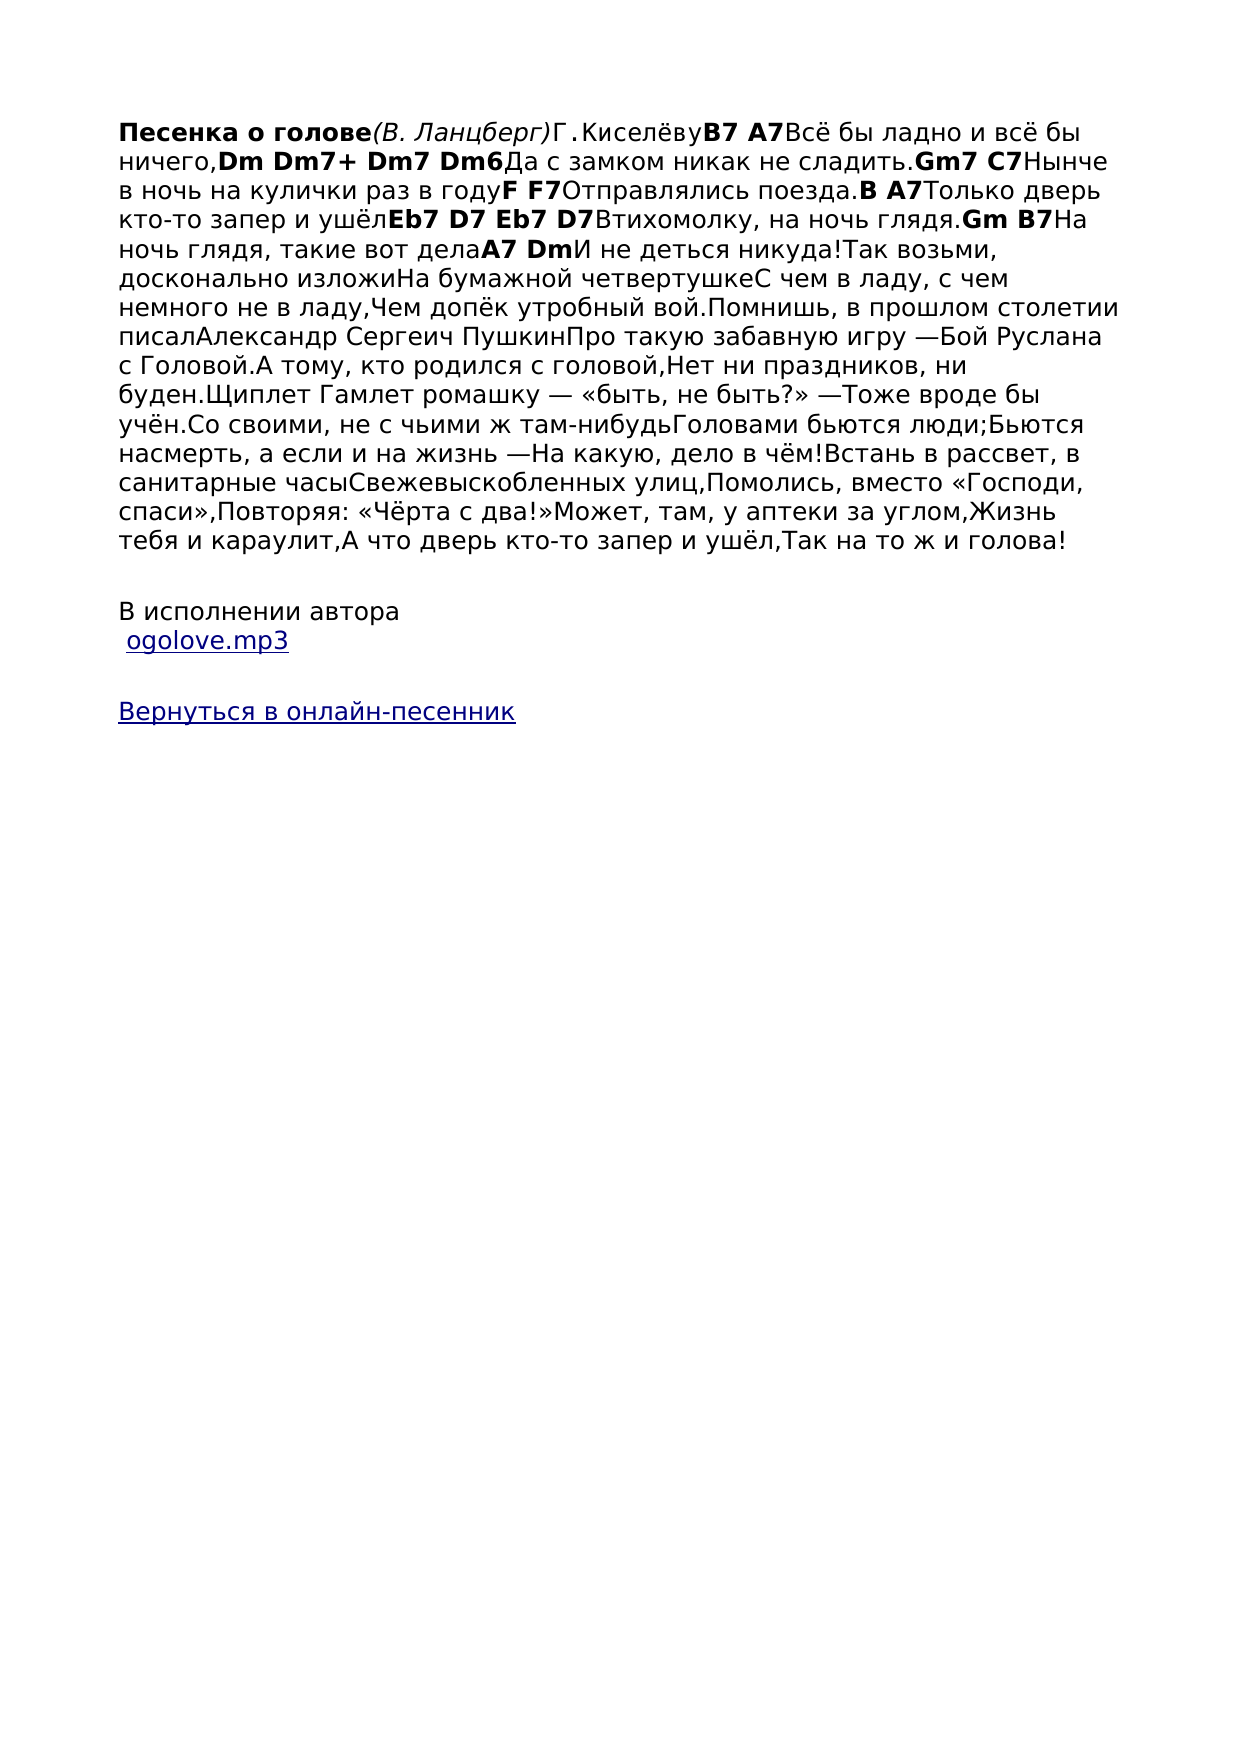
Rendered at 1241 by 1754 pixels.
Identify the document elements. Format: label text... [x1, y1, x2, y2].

text В исполнении автора ogolove.mp3 [118, 597, 1122, 685]
text Песенка о голове(В. Ланцберг)Г.КиселёвуB7 A7Всё бы ладно и всё бы ничего,Dm Dm7+ Dm7 Dm6Да с замком никак не сладить.Gm7 C7Нынче в ночь на кулички раз в годуF F7Отправлялись поезда.В A7Только дверь кто-то запер и ушёлEb7 D7 Eb7 D7Втихомолку, на ночь глядя.Gm B7На ночь глядя, такие вот делаA7 DmИ не деться никуда!Так возьми, досконально изложиНа бумажной четвертушкеС чем в ладу, с чем немного не в ладу,Чем допёк утробный вой.Помнишь, в прошлом столетии писалАлександр Сергеич ПушкинПро такую забавную игру —Бой Руслана с Головой.А тому, кто родился с головой,Нет ни праздников, ни буден.Щиплет Гамлет ромашку — «быть, не быть?» —Тоже вроде бы учён.Со своими, не с чьими ж там-нибудьГоловами бьются люди;Бьются насмерть, а если и на жизнь —На какую, дело в чём!Встань в рассвет, в санитарные часыСвежевыскобленных улиц,Помолись, вместо «Господи, спаси»,Повторяя: «Чёрта с два!»Может, там, у аптеки за углом,Жизнь тебя и караулит,А что дверь кто-то запер и ушёл,Так на то ж и голова! [118, 118, 1122, 585]
text Вернуться в онлайн-песенник [118, 697, 1122, 726]
